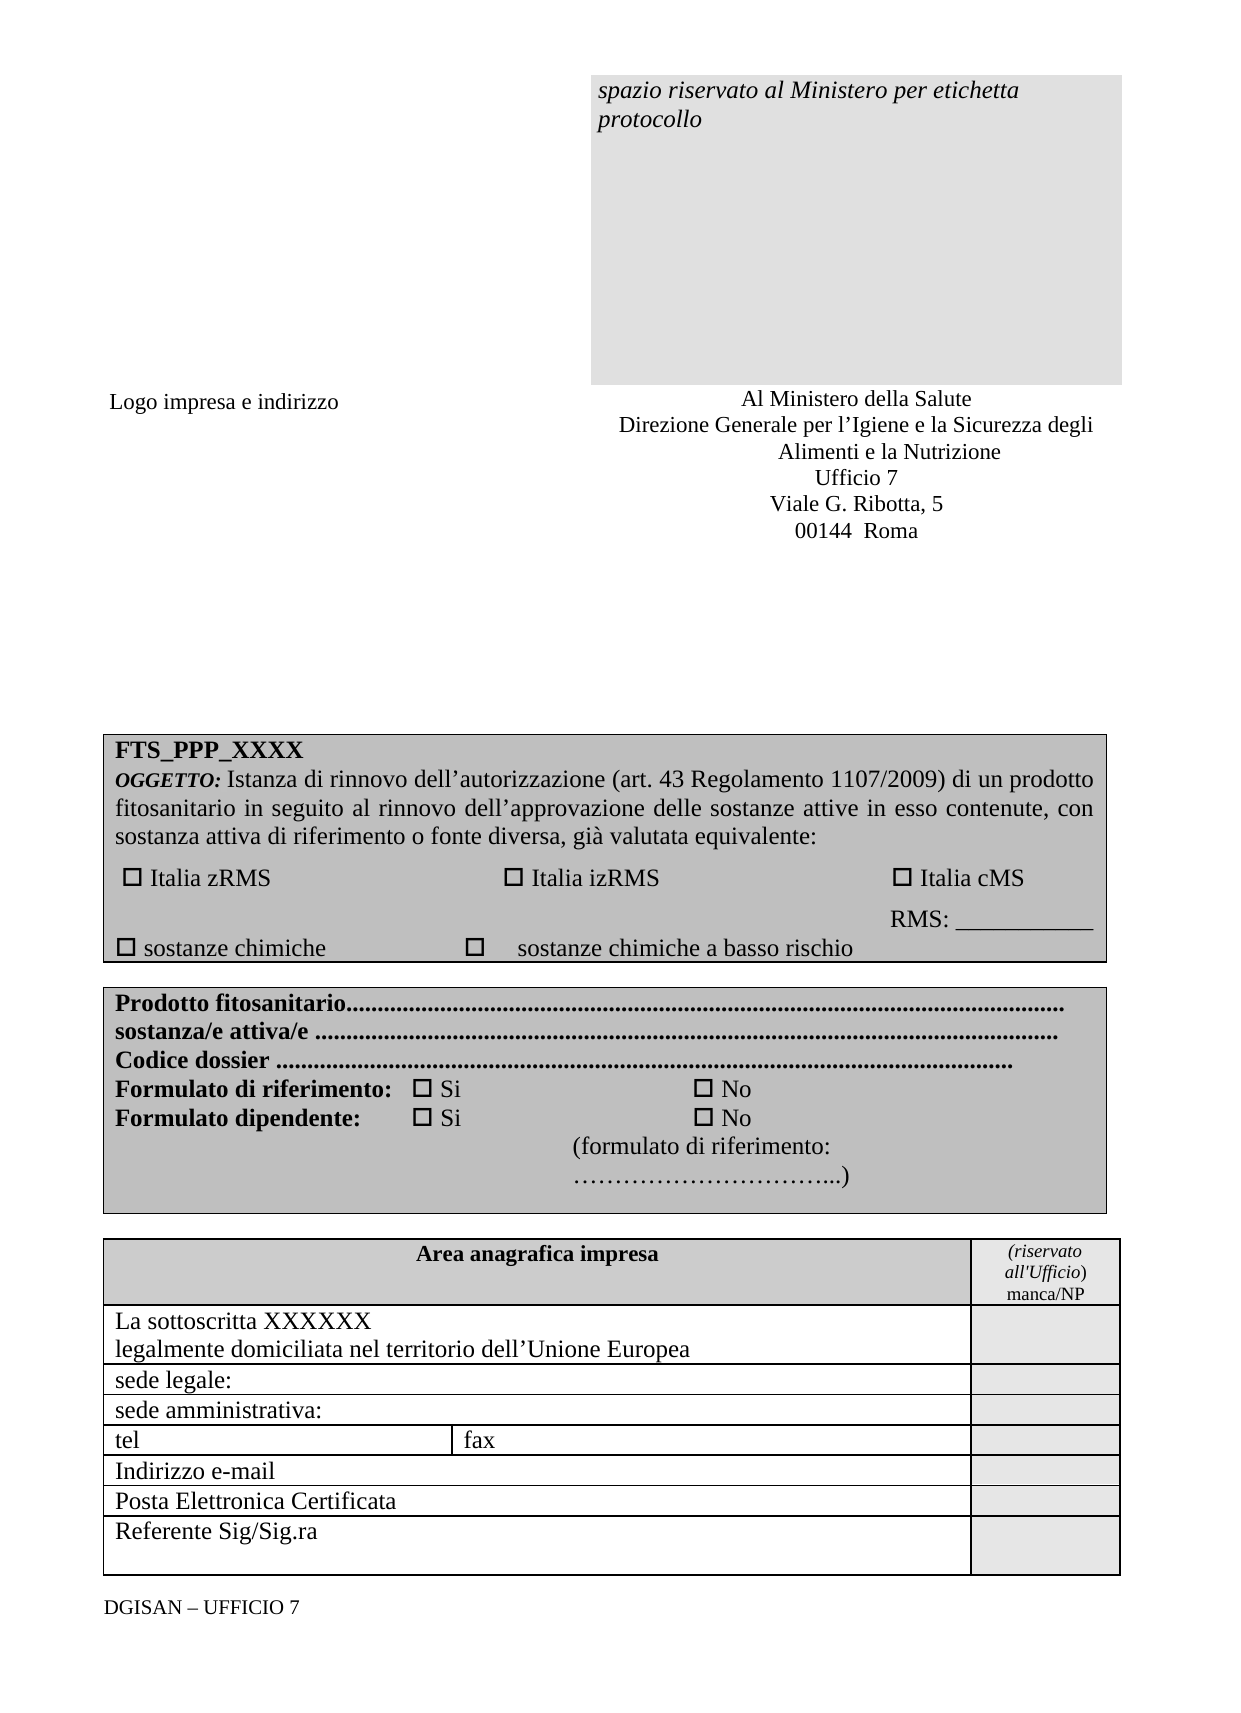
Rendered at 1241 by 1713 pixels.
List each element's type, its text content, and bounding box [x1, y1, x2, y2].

table_cell [70, 1304, 103, 1363]
table_header [96, 75, 591, 385]
table_cell sede amministrativa: [104, 1395, 970, 1424]
table_cell [70, 1515, 103, 1574]
table_cell [972, 1426, 1119, 1454]
table_cell [70, 1424, 103, 1454]
table_cell [70, 1485, 103, 1515]
table_header FTS_PPP_XXXX OGGETTO: Istanza di rinnovo dell’autorizzazione (art. 43 Regolamento 1107/2009) di un prodotto fitosanitario in seguito al rinnovo dell’approvazione delle sostanze attive in esso contenute, con sostanza attiva di riferimento o fonte diversa, già valutata equivalente:  Italia zRMS  Italia izRMS  Italia cMS RMS: ___________  sostanze chimiche  sostanze chimiche a basso rischio [104, 735, 1106, 961]
table_header [70, 1238, 103, 1304]
table_cell fax [453, 1426, 970, 1454]
table_cell Indirizzo e-mail [104, 1456, 970, 1484]
table_cell sede legale: [104, 1365, 970, 1394]
table_cell [972, 1456, 1119, 1484]
table_cell [70, 1363, 103, 1394]
table_cell La sottoscritta XXXXXX legalmente domiciliata nel territorio dell’Unione Europea [104, 1306, 970, 1363]
table_cell Referente Sig/Sig.ra [104, 1517, 970, 1574]
table_header Area anagrafica impresa [104, 1240, 970, 1304]
table_cell [972, 1365, 1119, 1394]
table_cell [972, 1395, 1119, 1424]
table_cell tel [104, 1426, 451, 1454]
table_cell [972, 1517, 1119, 1574]
table_cell [70, 1394, 103, 1424]
table_header (riservato all'Ufficio) manca/NP [972, 1240, 1119, 1304]
table_header spazio riservato al Ministero per etichetta protocollo [591, 75, 1122, 385]
table_cell [70, 1454, 103, 1484]
table_cell Posta Elettronica Certificata [104, 1486, 970, 1515]
table_cell [972, 1486, 1119, 1515]
table_header Prodotto fitosanitario................................................................................................................... sostanza/e attiva/e ....................................................................................................................... Codice dossier ...................................................................................................................... Formulato di riferimento:  Si  No Formulato dipendente:  Si  No (formulato di riferimento:…………………………...) [104, 988, 1106, 1213]
table_cell Al Ministero della Salute Direzione Generale per l’Igiene e la Sicurezza degli Alimenti e la Nutrizione Ufficio 7 Viale G. Ribotta, 5 00144 Roma [591, 385, 1122, 662]
table_cell [972, 1306, 1119, 1363]
table_cell Logo impresa e indirizzo [96, 385, 591, 662]
